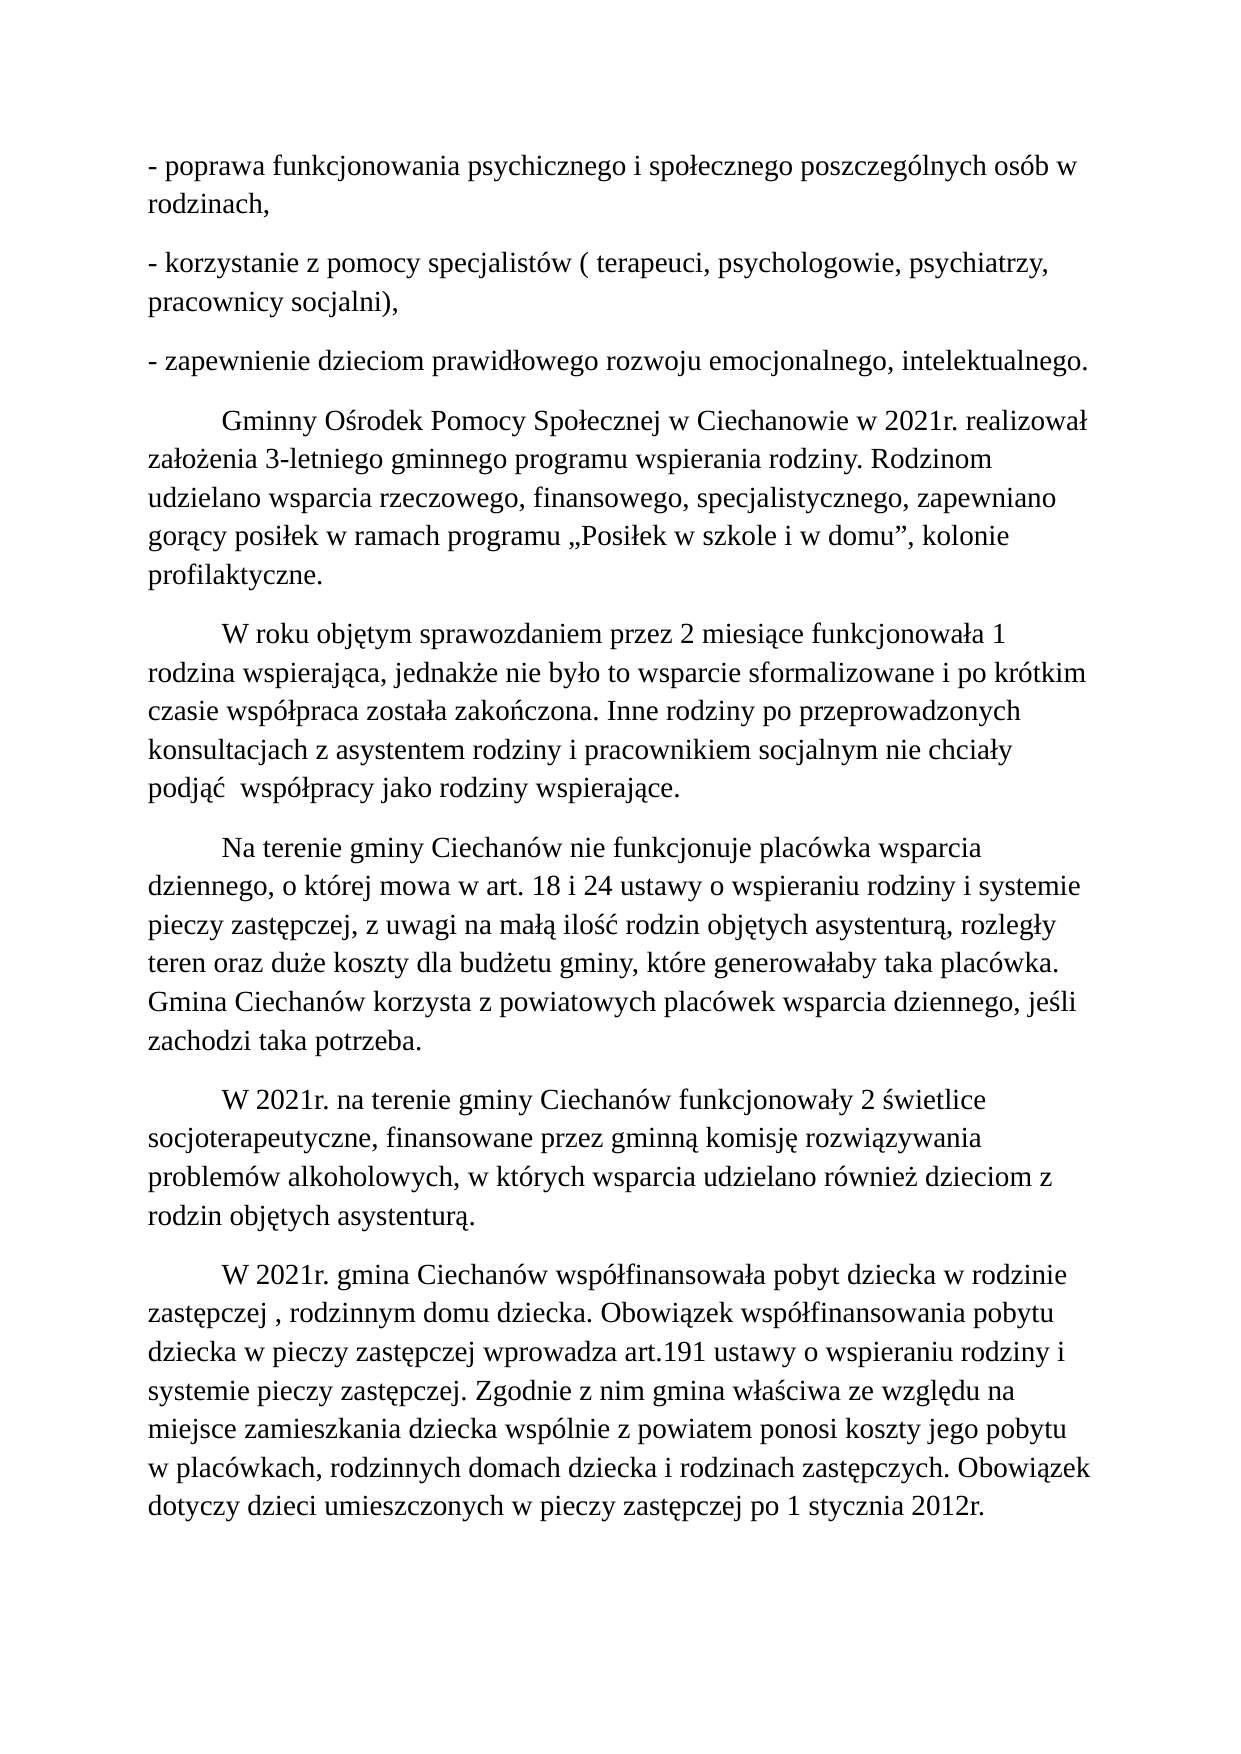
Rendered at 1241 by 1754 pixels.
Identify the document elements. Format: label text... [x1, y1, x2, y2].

text - zapewnienie dzieciom prawidłowego rozwoju emocjonalnego, intelektualnego. [148, 343, 1093, 377]
text W 2021r. gmina Ciechanów współfinansowała pobyt dziecka w rodzinie zastępczej , rodzinnym domu dziecka. Obowiązek współfinansowania pobytu dziecka w pieczy zastępczej wprowadza art.191 ustawy o wspieraniu rodziny i systemie pieczy zastępczej. Zgodnie z nim gmina właściwa ze względu na miejsce zamieszkania dziecka wspólnie z powiatem ponosi koszty jego pobytu w placówkach, rodzinnych domach dziecka i rodzinach zastępczych. Obowiązek dotyczy dzieci umieszczonych w pieczy zastępczej po 1 stycznia 2012r. [148, 1257, 1093, 1522]
text W roku objętym sprawozdaniem przez 2 miesiące funkcjonowała 1 rodzina wspierająca, jednakże nie było to wsparcie sformalizowane i po krótkim czasie współpraca została zakończona. Inne rodziny po przeprowadzonych konsultacjach z asystentem rodziny i pracownikiem socjalnym nie chciały podjąć współpracy jako rodziny wspierające. [148, 616, 1093, 804]
text Gminny Ośrodek Pomocy Społecznej w Ciechanowie w 2021r. realizował założenia 3-letniego gminnego programu wspierania rodziny. Rodzinom udzielano wsparcia rzeczowego, finansowego, specjalistycznego, zapewniano gorący posiłek w ramach programu „Posiłek w szkole i w domu”, kolonie profilaktyczne. [148, 403, 1093, 591]
text - poprawa funkcjonowania psychicznego i społecznego poszczególnych osób w rodzinach, [148, 148, 1093, 220]
text W 2021r. na terenie gminy Ciechanów funkcjonowały 2 świetlice socjoterapeutyczne, finansowane przez gminną komisję rozwiązywania problemów alkoholowych, w których wsparcia udzielano również dzieciom z rodzin objętych asystenturą. [148, 1082, 1093, 1231]
text - korzystanie z pomocy specjalistów ( terapeuci, psychologowie, psychiatrzy, pracownicy socjalni), [148, 246, 1093, 318]
text Na terenie gminy Ciechanów nie funkcjonuje placówka wsparcia dziennego, o której mowa w art. 18 i 24 ustawy o wspieraniu rodziny i systemie pieczy zastępczej, z uwagi na małą ilość rodzin objętych asystenturą, rozległy teren oraz duże koszty dla budżetu gminy, które generowałaby taka placówka. Gmina Ciechanów korzysta z powiatowych placówek wsparcia dziennego, jeśli zachodzi taka potrzeba. [148, 830, 1093, 1056]
